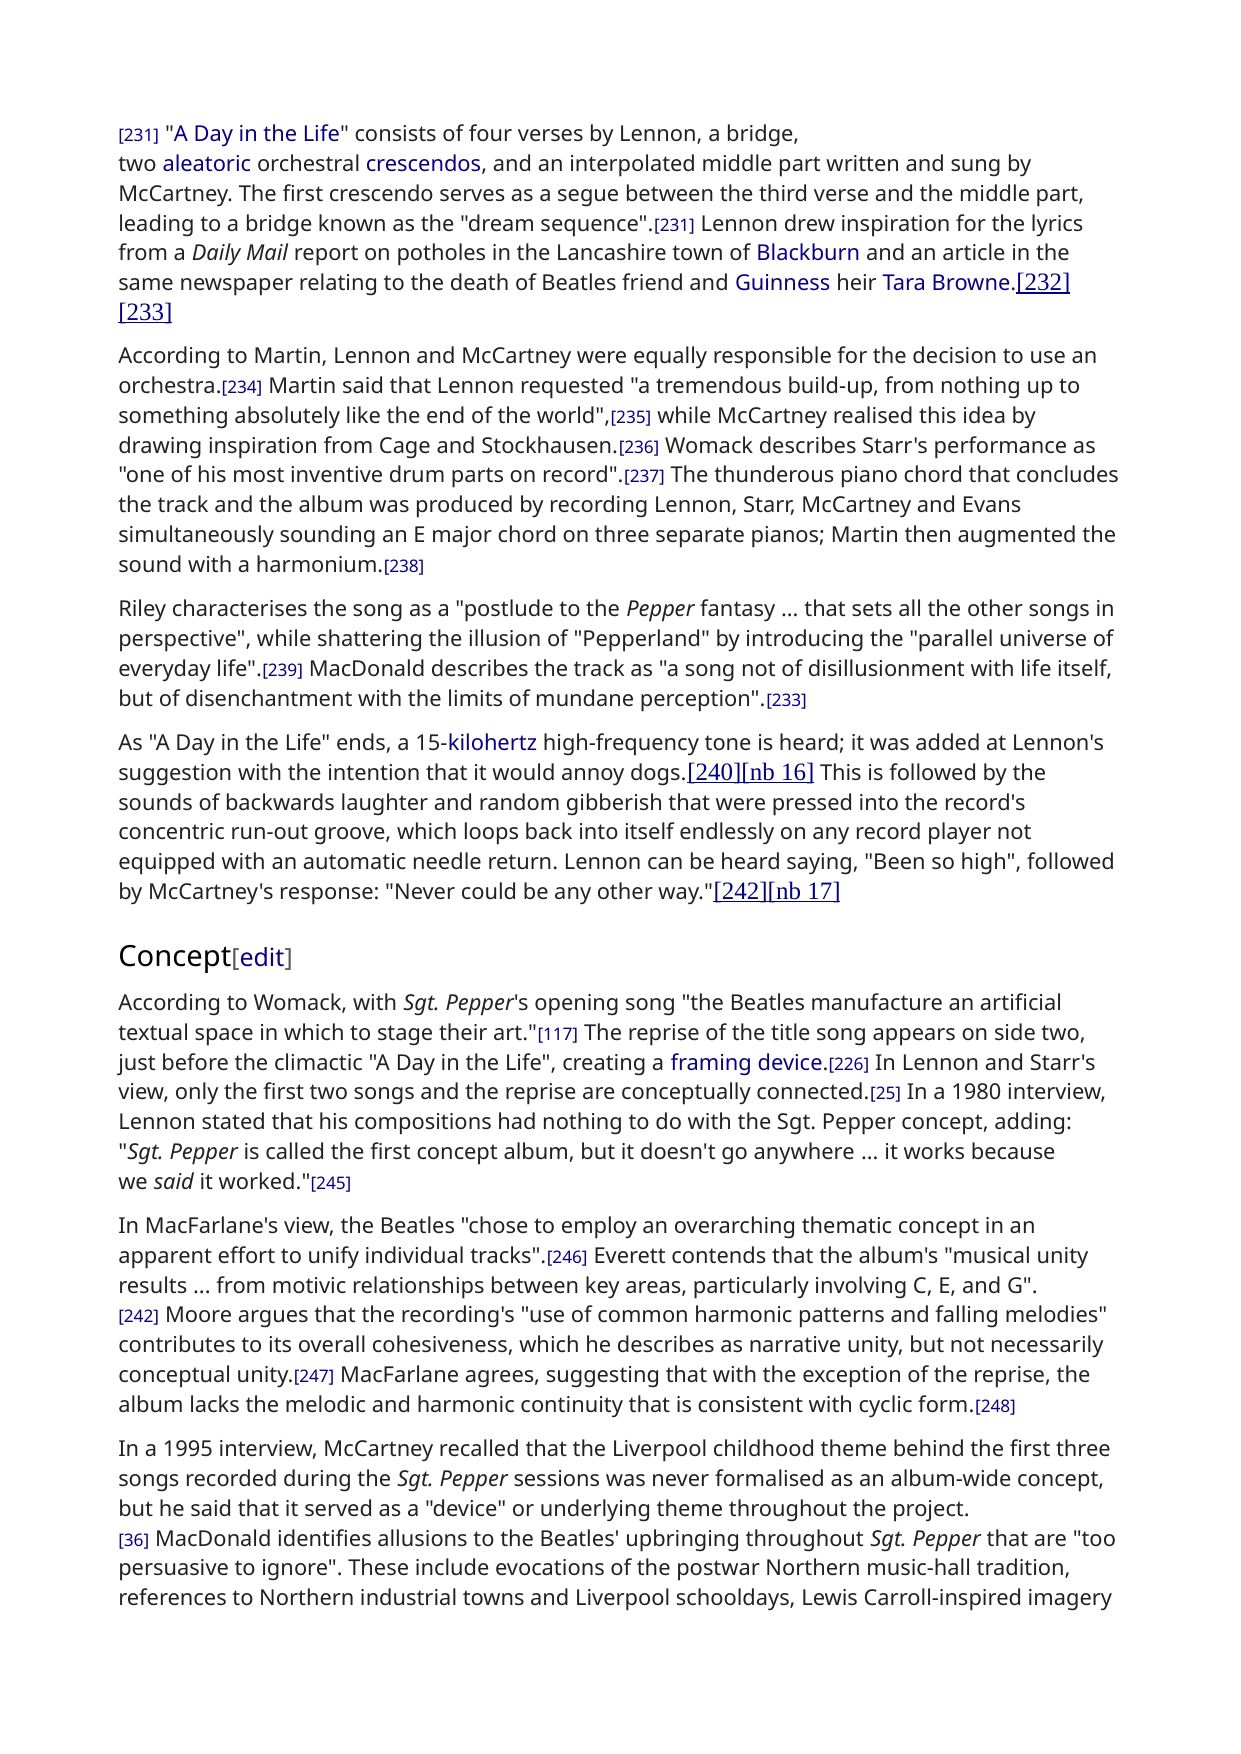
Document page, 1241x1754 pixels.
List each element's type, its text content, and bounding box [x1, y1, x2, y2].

text [231] "A Day in the Life" consists of four verses by Lennon, a bridge, two aleatoric orchestral crescendos, and an interpolated middle part written and sung by McCartney. The first crescendo serves as a segue between the third verse and the middle part, leading to a bridge known as the "dream sequence".[231] Lennon drew inspiration for the lyrics from a Daily Mail report on potholes in the Lancashire town of Blackburn and an article in the same newspaper relating to the death of Beatles friend and Guinness heir Tara Browne.[232][233] [118, 118, 1122, 326]
text In MacFarlane's view, the Beatles "chose to employ an overarching thematic concept in an apparent effort to unify individual tracks".[246] Everett contends that the album's "musical unity results ... from motivic relationships between key areas, particularly involving C, E, and G".[242] Moore argues that the recording's "use of common harmonic patterns and falling melodies" contributes to its overall cohesiveness, which he describes as narrative unity, but not necessarily conceptual unity.[247] MacFarlane agrees, suggesting that with the exception of the reprise, the album lacks the melodic and harmonic continuity that is consistent with cyclic form.[248] [118, 1210, 1122, 1419]
subtitle Concept[edit] [118, 935, 1122, 974]
text Riley characterises the song as a "postlude to the Pepper fantasy ... that sets all the other songs in perspective", while shattering the illusion of "Pepperland" by introducing the "parallel universe of everyday life".[239] MacDonald describes the track as "a song not of disillusionment with life itself, but of disenchantment with the limits of mundane perception".[233] [118, 593, 1122, 712]
text According to Martin, Lennon and McCartney were equally responsible for the decision to use an orchestra.[234] Martin said that Lennon requested "a tremendous build-up, from nothing up to something absolutely like the end of the world",[235] while McCartney realised this idea by drawing inspiration from Cage and Stockhausen.[236] Womack describes Starr's performance as "one of his most inventive drum parts on record".[237] The thunderous piano chord that concludes the track and the album was produced by recording Lennon, Starr, McCartney and Evans simultaneously sounding an E major chord on three separate pianos; Martin then augmented the sound with a harmonium.[238] [118, 340, 1122, 578]
text In a 1995 interview, McCartney recalled that the Liverpool childhood theme behind the first three songs recorded during the Sgt. Pepper sessions was never formalised as an album-wide concept, but he said that it served as a "device" or underlying theme throughout the project.[36] MacDonald identifies allusions to the Beatles' upbringing throughout Sgt. Pepper that are "too persuasive to ignore". These include evocations of the postwar Northern music-hall tradition, references to Northern industrial towns and Liverpool schooldays, Lewis Carroll-inspired imagery [118, 1433, 1122, 1612]
text As "A Day in the Life" ends, a 15-kilohertz high-frequency tone is heard; it was added at Lennon's suggestion with the intention that it would annoy dogs.[240][nb 16] This is followed by the sounds of backwards laughter and random gibberish that were pressed into the record's concentric run-out groove, which loops back into itself endlessly on any record player not equipped with an automatic needle return. Lennon can be heard saying, "Been so high", followed by McCartney's response: "Never could be any other way."[242][nb 17] [118, 727, 1122, 906]
text According to Womack, with Sgt. Pepper's opening song "the Beatles manufacture an artificial textual space in which to stage their art."[117] The reprise of the title song appears on side two, just before the climactic "A Day in the Life", creating a framing device.[226] In Lennon and Starr's view, only the first two songs and the reprise are conceptually connected.[25] In a 1980 interview, Lennon stated that his compositions had nothing to do with the Sgt. Pepper concept, adding: "Sgt. Pepper is called the first concept album, but it doesn't go anywhere ... it works because we said it worked."[245] [118, 987, 1122, 1196]
